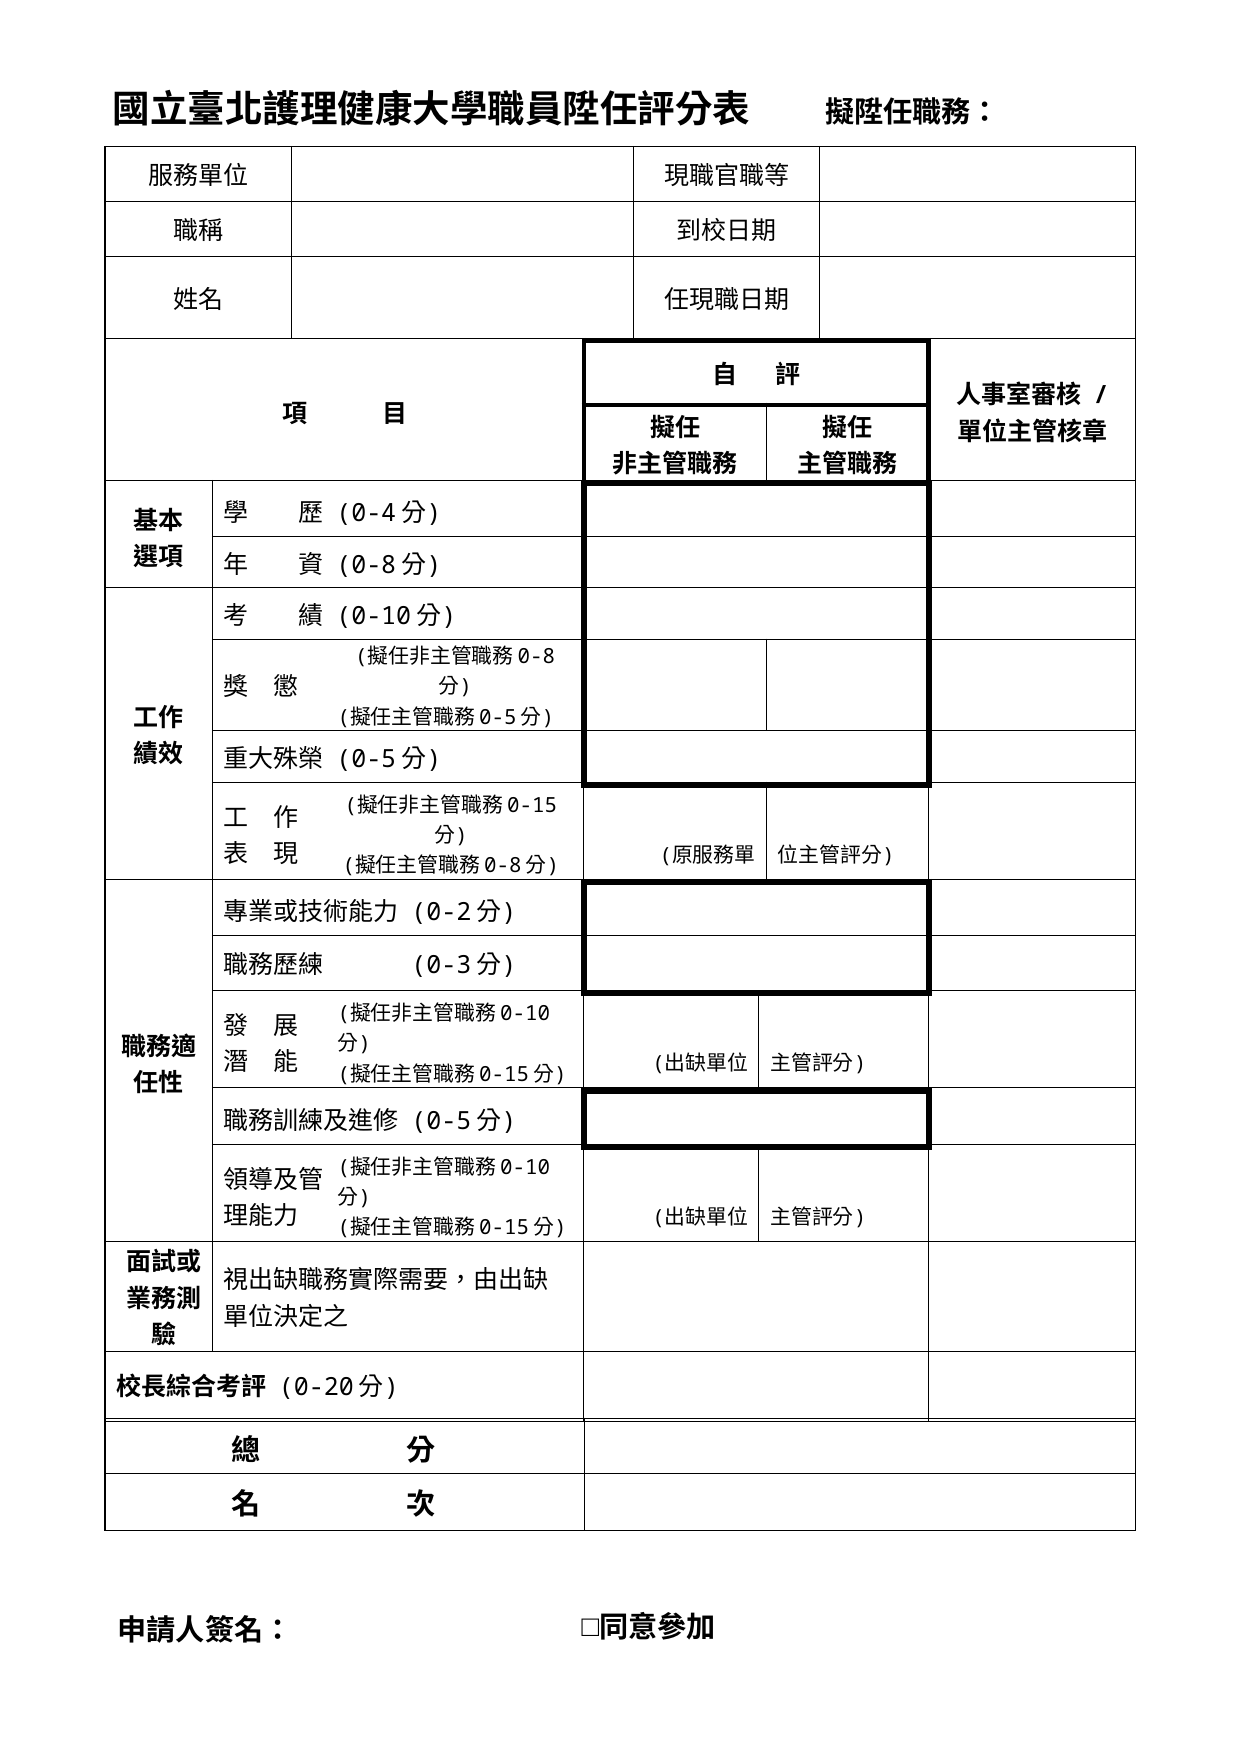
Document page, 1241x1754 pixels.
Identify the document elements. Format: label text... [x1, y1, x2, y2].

table_cell 姓名 [106, 257, 291, 338]
table_cell [587, 885, 926, 935]
table_cell 基本 選項 [106, 481, 212, 587]
table_cell [929, 783, 1135, 879]
table_cell 領導及管理能力 [213, 1145, 326, 1241]
table_cell [932, 537, 1135, 587]
table_cell [929, 1242, 1135, 1351]
table_cell 名 次 [106, 1474, 584, 1530]
text 國立臺北護理健康大學職員陞任評分表 擬陞任職務： [112, 64, 1053, 127]
table_cell 人事室審核 / 單位主管核章 [931, 339, 1135, 480]
table_cell 工 作 表 現 [213, 783, 317, 879]
table_cell [929, 991, 1135, 1087]
table_cell 專業或技術能力 (0-2分) [213, 880, 581, 935]
table_cell [932, 936, 1135, 990]
table_cell 主管評分) [759, 996, 928, 1087]
table_cell 總 分 [106, 1422, 584, 1473]
table_header [820, 147, 1135, 201]
text □同意參加 [58, 1593, 1053, 1656]
table_cell [767, 640, 926, 730]
table_cell 擬任 非主管職務 [586, 407, 766, 480]
table_cell 職稱 [106, 202, 291, 256]
table_cell 面試或業務測驗 [106, 1242, 212, 1351]
table_cell 職務訓練及進修 (0-5分) [213, 1088, 581, 1144]
table_cell [585, 1422, 1135, 1473]
table_cell [292, 202, 633, 256]
table_cell 重大殊榮 (0-5分) [213, 731, 581, 782]
table_cell [584, 1242, 928, 1351]
table_cell [929, 1145, 1135, 1241]
table_cell 職務歷練 (0-3分) [213, 936, 581, 990]
table_cell 視出缺職務實際需要，由出缺單位決定之 [213, 1242, 583, 1351]
table_cell [932, 1088, 1135, 1144]
table_cell 工作 績效 [106, 588, 212, 879]
table_cell [929, 1352, 1135, 1418]
table_cell [587, 588, 926, 638]
table_cell 發 展 潛 能 [213, 991, 326, 1087]
table_cell 擬任 主管職務 [767, 407, 926, 480]
table_cell 年 資 (0-8分) [213, 537, 581, 587]
table_cell [587, 486, 926, 536]
table_cell [587, 936, 926, 990]
table_cell 獎 懲 [213, 640, 326, 730]
table_cell [820, 202, 1135, 256]
text 申請人簽名： [73, 1613, 292, 1642]
table_cell 考 績 (0-10分) [213, 588, 581, 638]
table_cell [932, 640, 1135, 730]
table_header 服務單位 [106, 147, 291, 201]
table_cell (出缺單位 [584, 996, 758, 1087]
table_cell [932, 731, 1135, 782]
table_cell [587, 731, 926, 782]
table_cell 自 評 [586, 343, 926, 403]
table_cell 到校日期 [634, 202, 819, 256]
table_cell (擬任非主管職務0-15分) (擬任主管職務0-8分) [317, 783, 583, 879]
table_cell [820, 257, 1135, 338]
table_cell [587, 537, 926, 587]
table_header [292, 147, 633, 201]
table_cell 位主管評分) [767, 788, 928, 879]
table_cell [585, 1474, 1135, 1530]
table_cell 主管評分) [759, 1150, 928, 1241]
table_cell 任現職日期 [634, 257, 819, 338]
table_cell (出缺單位 [584, 1150, 758, 1241]
table_cell [584, 1352, 928, 1418]
table_cell [292, 257, 633, 338]
table_cell [932, 880, 1135, 935]
table_cell 校長綜合考評 (0-20分) [106, 1352, 583, 1418]
table_cell 項 目 [106, 339, 582, 480]
table_cell 職務適任性 [106, 880, 212, 1241]
table_cell (擬任非主管職務0-8分) (擬任主管職務0-5分) [326, 640, 581, 730]
table_cell (擬任非主管職務0-10分) (擬任主管職務0-15分) [326, 1145, 583, 1241]
table_cell [587, 1094, 926, 1144]
table_cell 學 歷 (0-4分) [213, 481, 581, 536]
table_cell (擬任非主管職務0-10分) (擬任主管職務0-15分) [326, 991, 583, 1087]
table_cell [587, 640, 766, 730]
table_cell (原服務單 [584, 788, 766, 879]
table_header 現職官職等 [634, 147, 819, 201]
table_cell [932, 481, 1135, 536]
table_cell [932, 588, 1135, 638]
